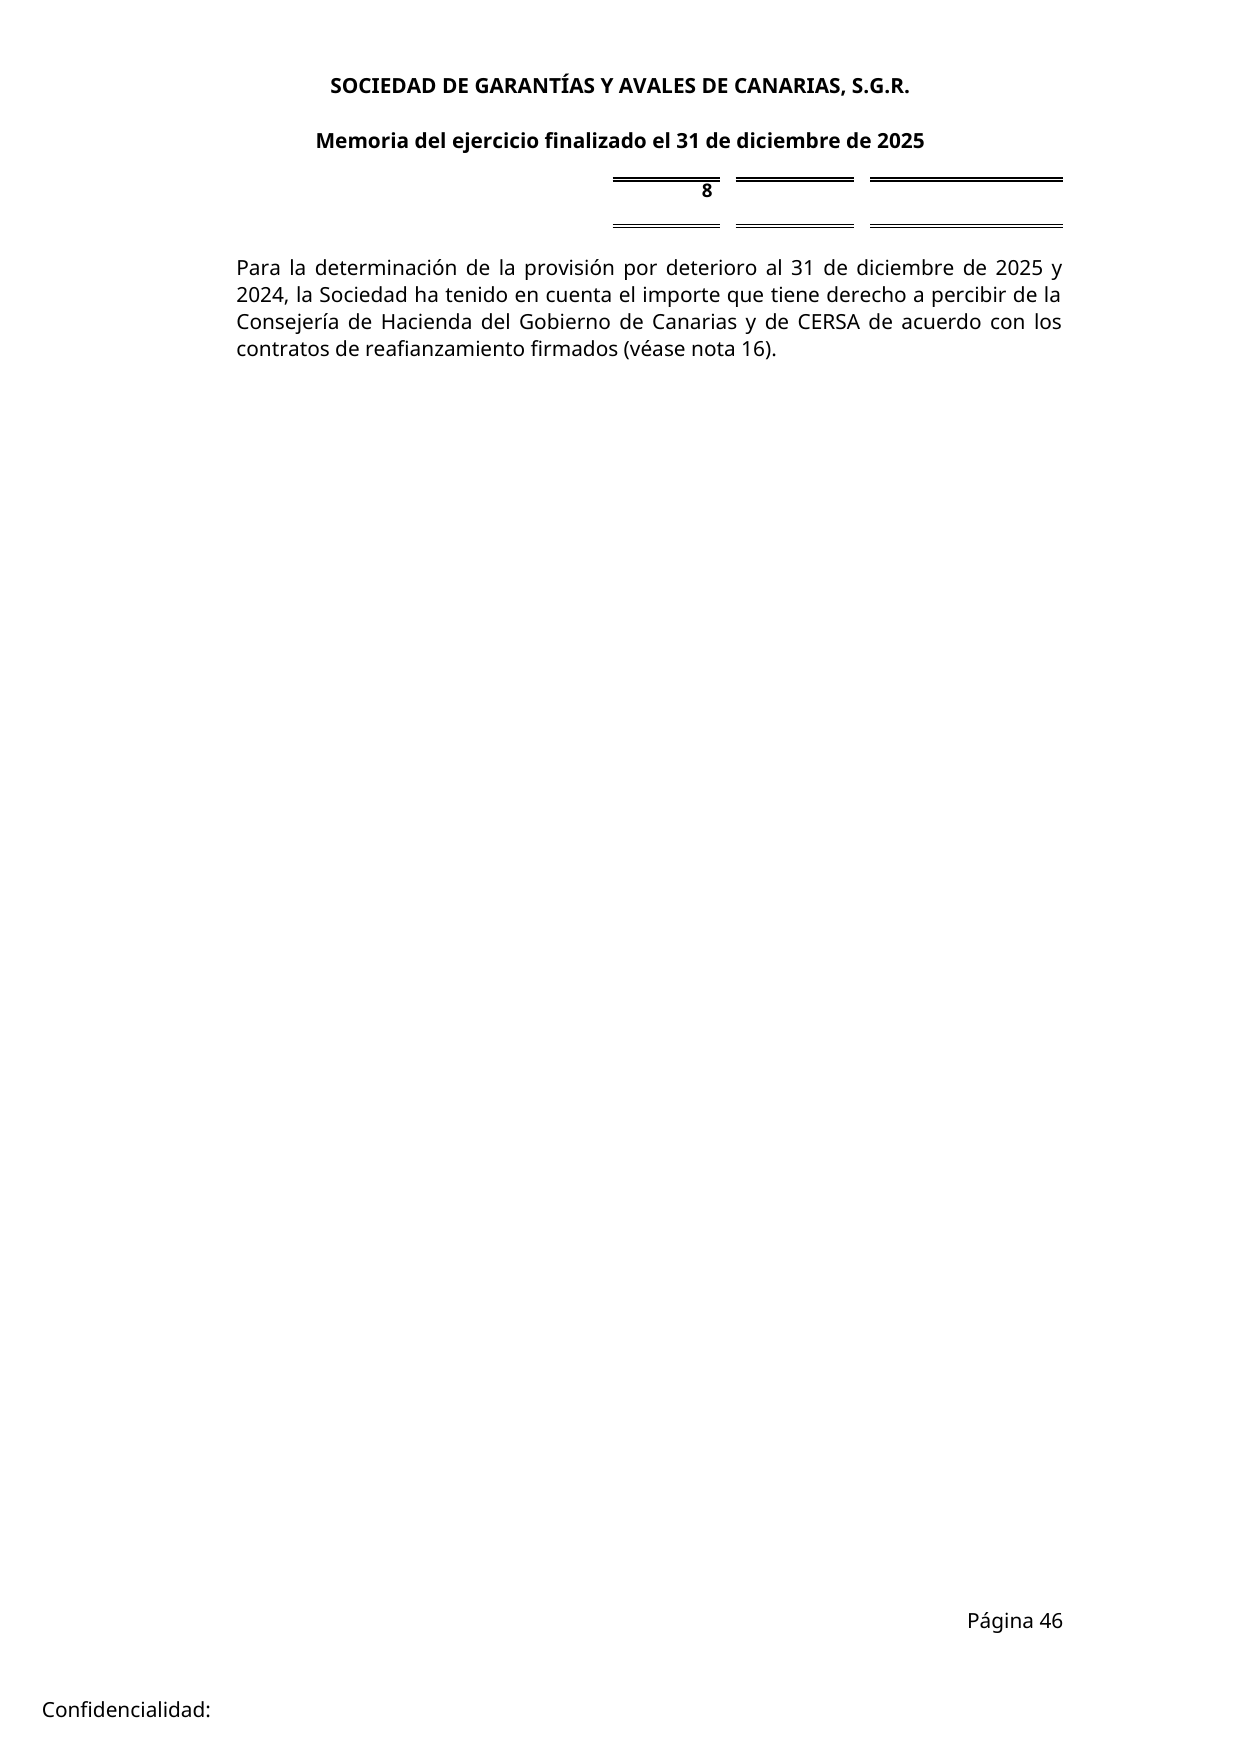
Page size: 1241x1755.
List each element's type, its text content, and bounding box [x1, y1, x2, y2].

text Para la determinación de la provisión por deterioro al 31 de diciembre de 2025 y 2024, la Sociedad ha tenido en cuenta el importe que tiene derecho a percibir de la Consejería de Hacienda del Gobierno de Canarias y de CERSA de acuerdo con los contratos de reafianzamiento firmados (véase nota 16). [236, 253, 1063, 362]
table_cell [177, 177, 612, 223]
table_cell 8 [613, 182, 719, 223]
table_cell [720, 177, 736, 223]
table_cell [870, 182, 1063, 223]
table_cell [736, 182, 854, 223]
table_cell [854, 177, 870, 223]
